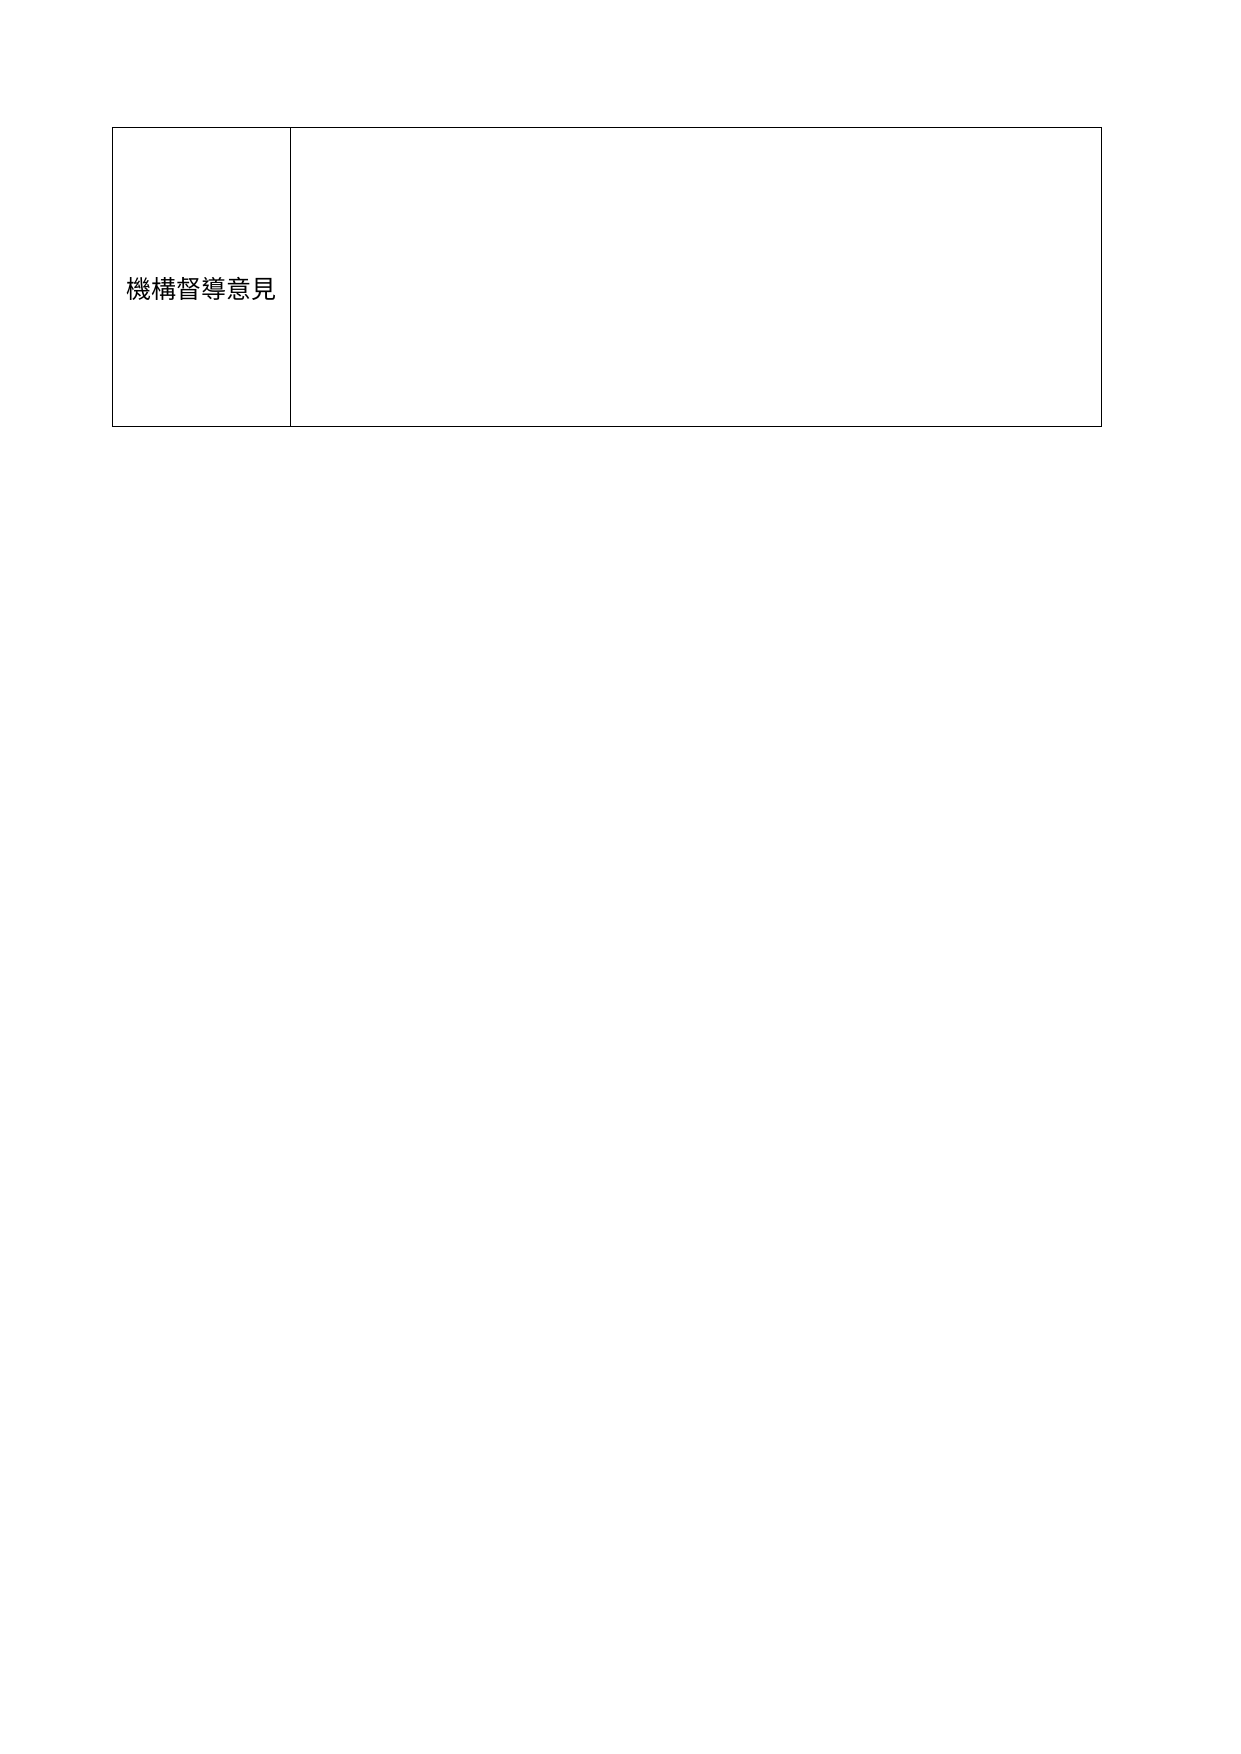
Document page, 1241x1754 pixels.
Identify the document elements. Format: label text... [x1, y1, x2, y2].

table_cell [291, 128, 1101, 426]
table_cell 機構督導意見 [113, 128, 290, 426]
